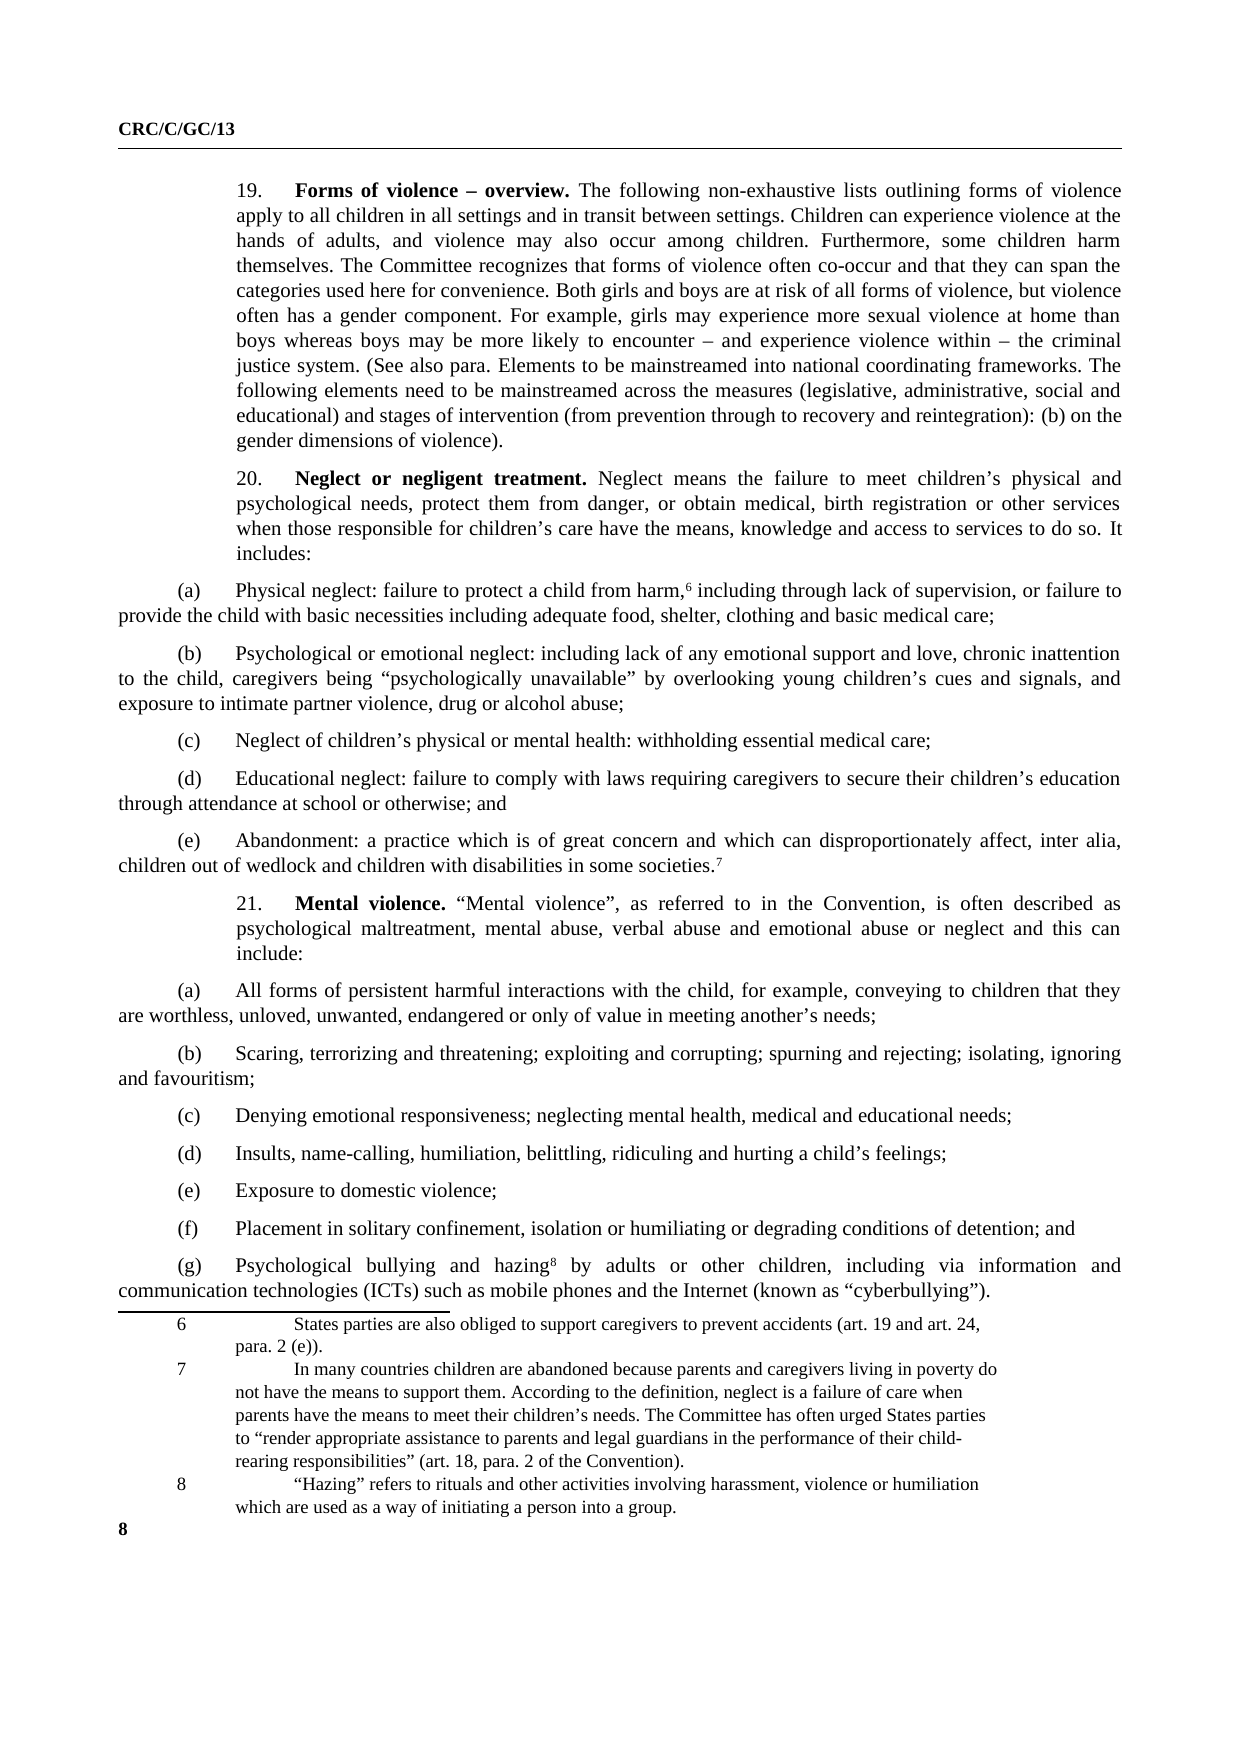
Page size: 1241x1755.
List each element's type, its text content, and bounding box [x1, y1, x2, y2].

text States parties are also obliged to support caregivers to prevent accidents (art. 19 and art. 24, para. 2 (e)). [177, 1312, 1004, 1357]
text (e) Exposure to domestic violence; [118, 1177, 1122, 1202]
text (b) Psychological or emotional neglect: including lack of any emotional support and love, chronic inattention to the child, caregivers being “psychologically unavailable” by overlooking young children’s cues and signals, and exposure to intimate partner violence, drug or alcohol abuse; [118, 640, 1122, 715]
text “Hazing” refers to rituals and other activities involving harassment, violence or humiliation which are used as a way of initiating a person into a group. [177, 1472, 1004, 1518]
text (a) All forms of persistent harmful interactions with the child, for example, conveying to children that they are worthless, unloved, unwanted, endangered or only of value in meeting another’s needs; [118, 977, 1122, 1027]
text (a) Physical neglect: failure to protect a child from harm, including through lack of supervision, or failure to provide the child with basic necessities including adequate food, shelter, clothing and basic medical care; [118, 577, 1122, 627]
text (d) Insults, name-calling, humiliation, belittling, ridiculing and hurting a child’s feelings; [118, 1140, 1122, 1165]
text (c) Denying emotional responsiveness; neglecting mental health, medical and educational needs; [118, 1102, 1122, 1127]
text In many countries children are abandoned because parents and caregivers living in poverty do not have the means to support them. According to the definition, neglect is a failure of care when parents have the means to meet their children’s needs. The Committee has often urged States parties to “render appropriate assistance to parents and legal guardians in the performance of their child-rearing responsibilities” (art. 18, para. 2 of the Convention). [177, 1357, 1004, 1472]
text (d) Educational neglect: failure to comply with laws requiring caregivers to secure their children’s education through attendance at school or otherwise; and [118, 765, 1122, 815]
list Mental violence. “Mental violence”, as referred to in the Convention, is often described as psychological maltreatment, mental abuse, verbal abuse and emotional abuse or neglect and this can include: [236, 890, 1122, 965]
list Forms of violence – overview. The following non-exhaustive lists outlining forms of violence apply to all children in all settings and in transit between settings. Children can experience violence at the hands of adults, and violence may also occur among children. Furthermore, some children harm themselves. The Committee recognizes that forms of violence often co-occur and that they can span the categories used here for convenience. Both girls and boys are at risk of all forms of violence, but violence often has a gender component. For example, girls may experience more sexual violence at home than boys whereas boys may be more likely to encounter – and experience violence within – the criminal justice system. (See also para. 72 (b) on the gender dimensions of violence). [236, 177, 1122, 452]
text (e) Abandonment: a practice which is of great concern and which can disproportionately affect, inter alia, children out of wedlock and children with disabilities in some societies. [118, 827, 1122, 877]
text (c) Neglect of children’s physical or mental health: withholding essential medical care; [118, 727, 1122, 752]
text (b) Scaring, terrorizing and threatening; exploiting and corrupting; spurning and rejecting; isolating, ignoring and favouritism; [118, 1040, 1122, 1090]
text (g) Psychological bullying and hazing by adults or other children, including via information and communication technologies (ICTs) such as mobile phones and the Internet (known as “cyberbullying”). [118, 1252, 1122, 1302]
text (f) Placement in solitary confinement, isolation or humiliating or degrading conditions of detention; and [118, 1215, 1122, 1240]
list Neglect or negligent treatment. Neglect means the failure to meet children’s physical and psychological needs, protect them from danger, or obtain medical, birth registration or other services when those responsible for children’s care have the means, knowledge and access to services to do so. It includes: [236, 465, 1122, 565]
